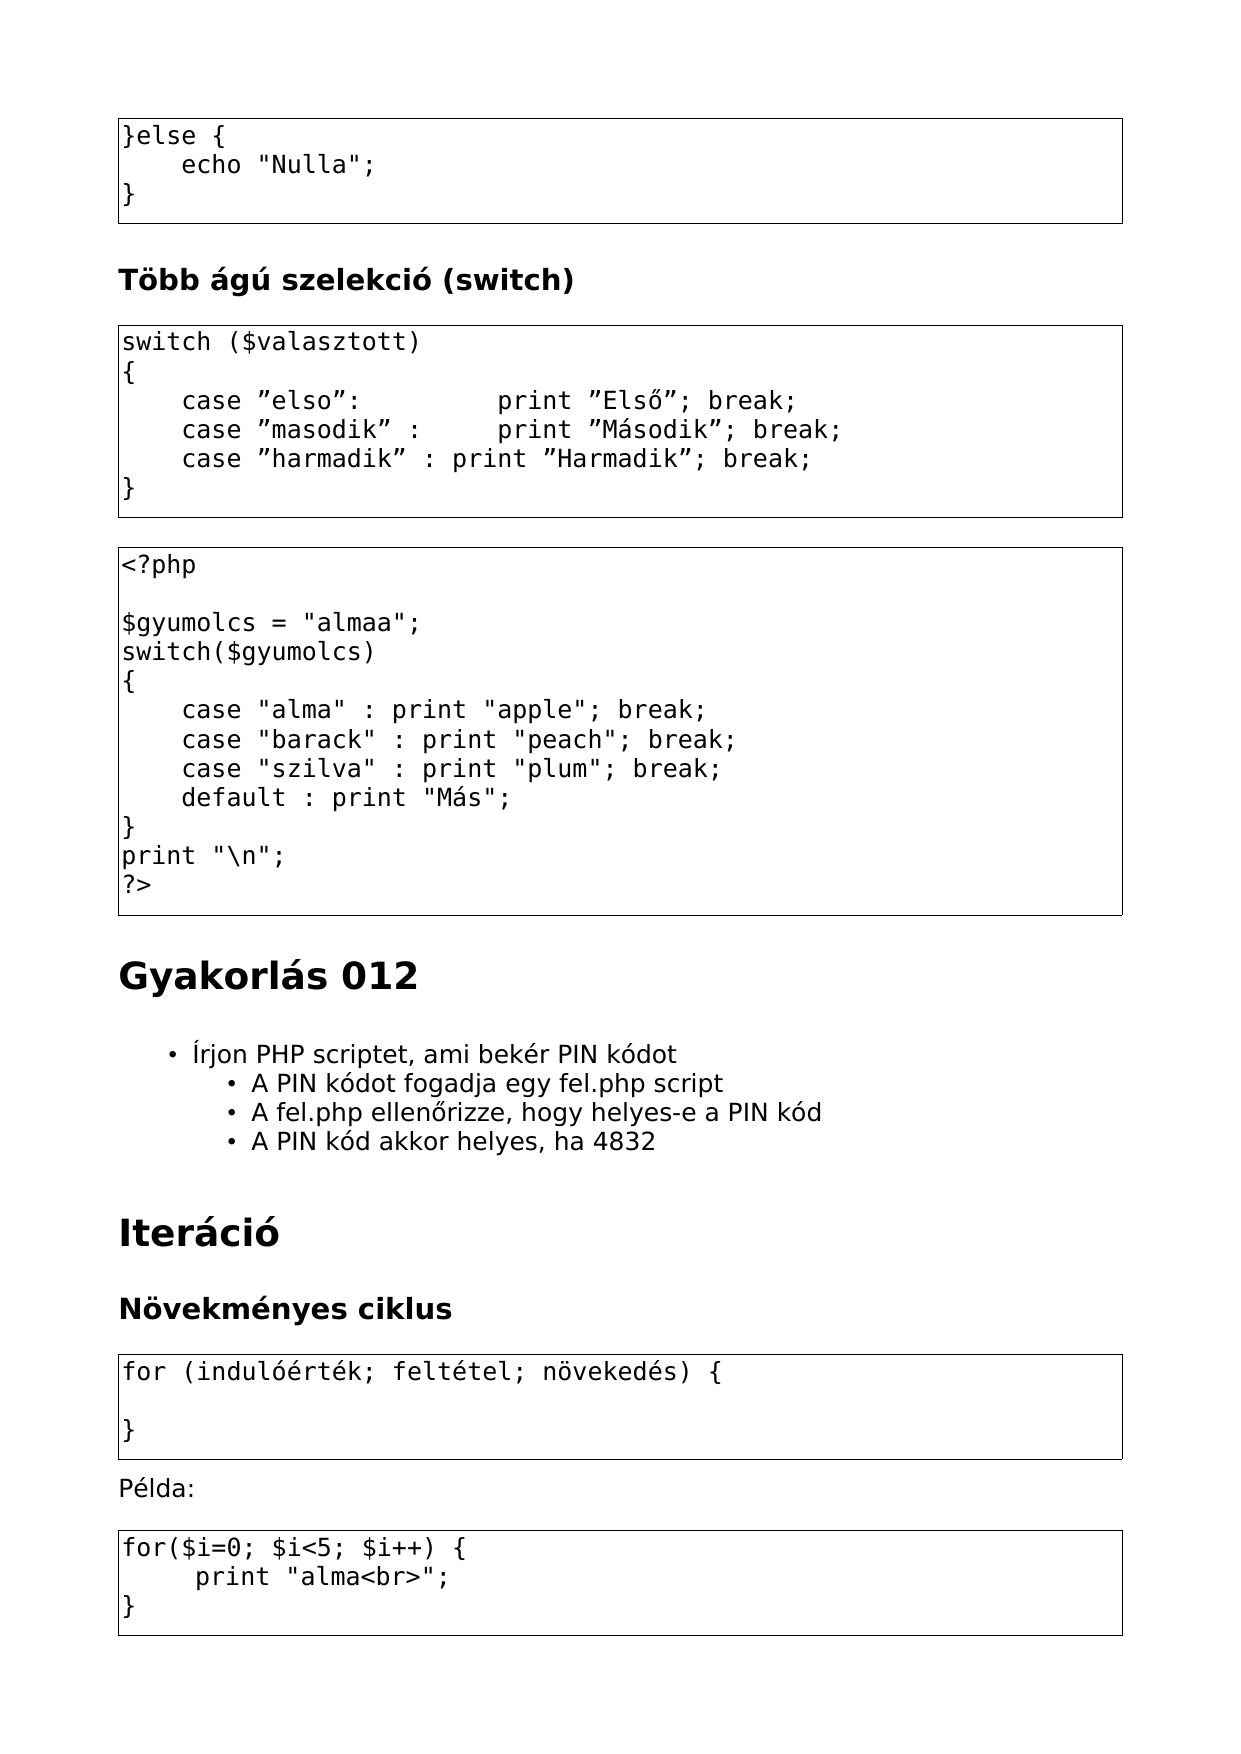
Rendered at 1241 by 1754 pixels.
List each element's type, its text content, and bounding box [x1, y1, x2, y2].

table_header <?php $gyumolcs = "almaa"; switch($gyumolcs) { case "alma" : print "apple"; break; case "barack" : print "peach"; break; case "szilva" : print "plum"; break; default : print "Más"; } print "\n"; ?> [119, 548, 1122, 914]
list A fel.php ellenőrizze, hogy helyes-e a PIN kód [236, 1098, 1122, 1128]
subtitle Iteráció [118, 1211, 1122, 1255]
subtitle Növekményes ciklus [118, 1292, 1122, 1326]
table_header }else { echo "Nulla"; } [119, 119, 1122, 223]
list Írjon PHP scriptet, ami bekér PIN kódot [177, 1040, 1122, 1069]
text Példa: [118, 1474, 1122, 1503]
subtitle Gyakorlás 012 [118, 954, 1122, 998]
list A PIN kódot fogadja egy fel.php script [236, 1069, 1122, 1098]
table_header for (indulóérték; feltétel; növekedés) { } [119, 1355, 1122, 1459]
subtitle Több ágú szelekció (switch) [118, 263, 1122, 297]
table_header for($i=0; $i<5; $i++) { print "alma<br>"; } [119, 1531, 1122, 1635]
table_header switch ($valasztott) { case ”elso”: print ”Első”; break; case ”masodik” : print ”Második”; break; case ”harmadik” : print ”Harmadik”; break; } [119, 326, 1122, 517]
list A PIN kód akkor helyes, ha 4832 [236, 1128, 1122, 1157]
